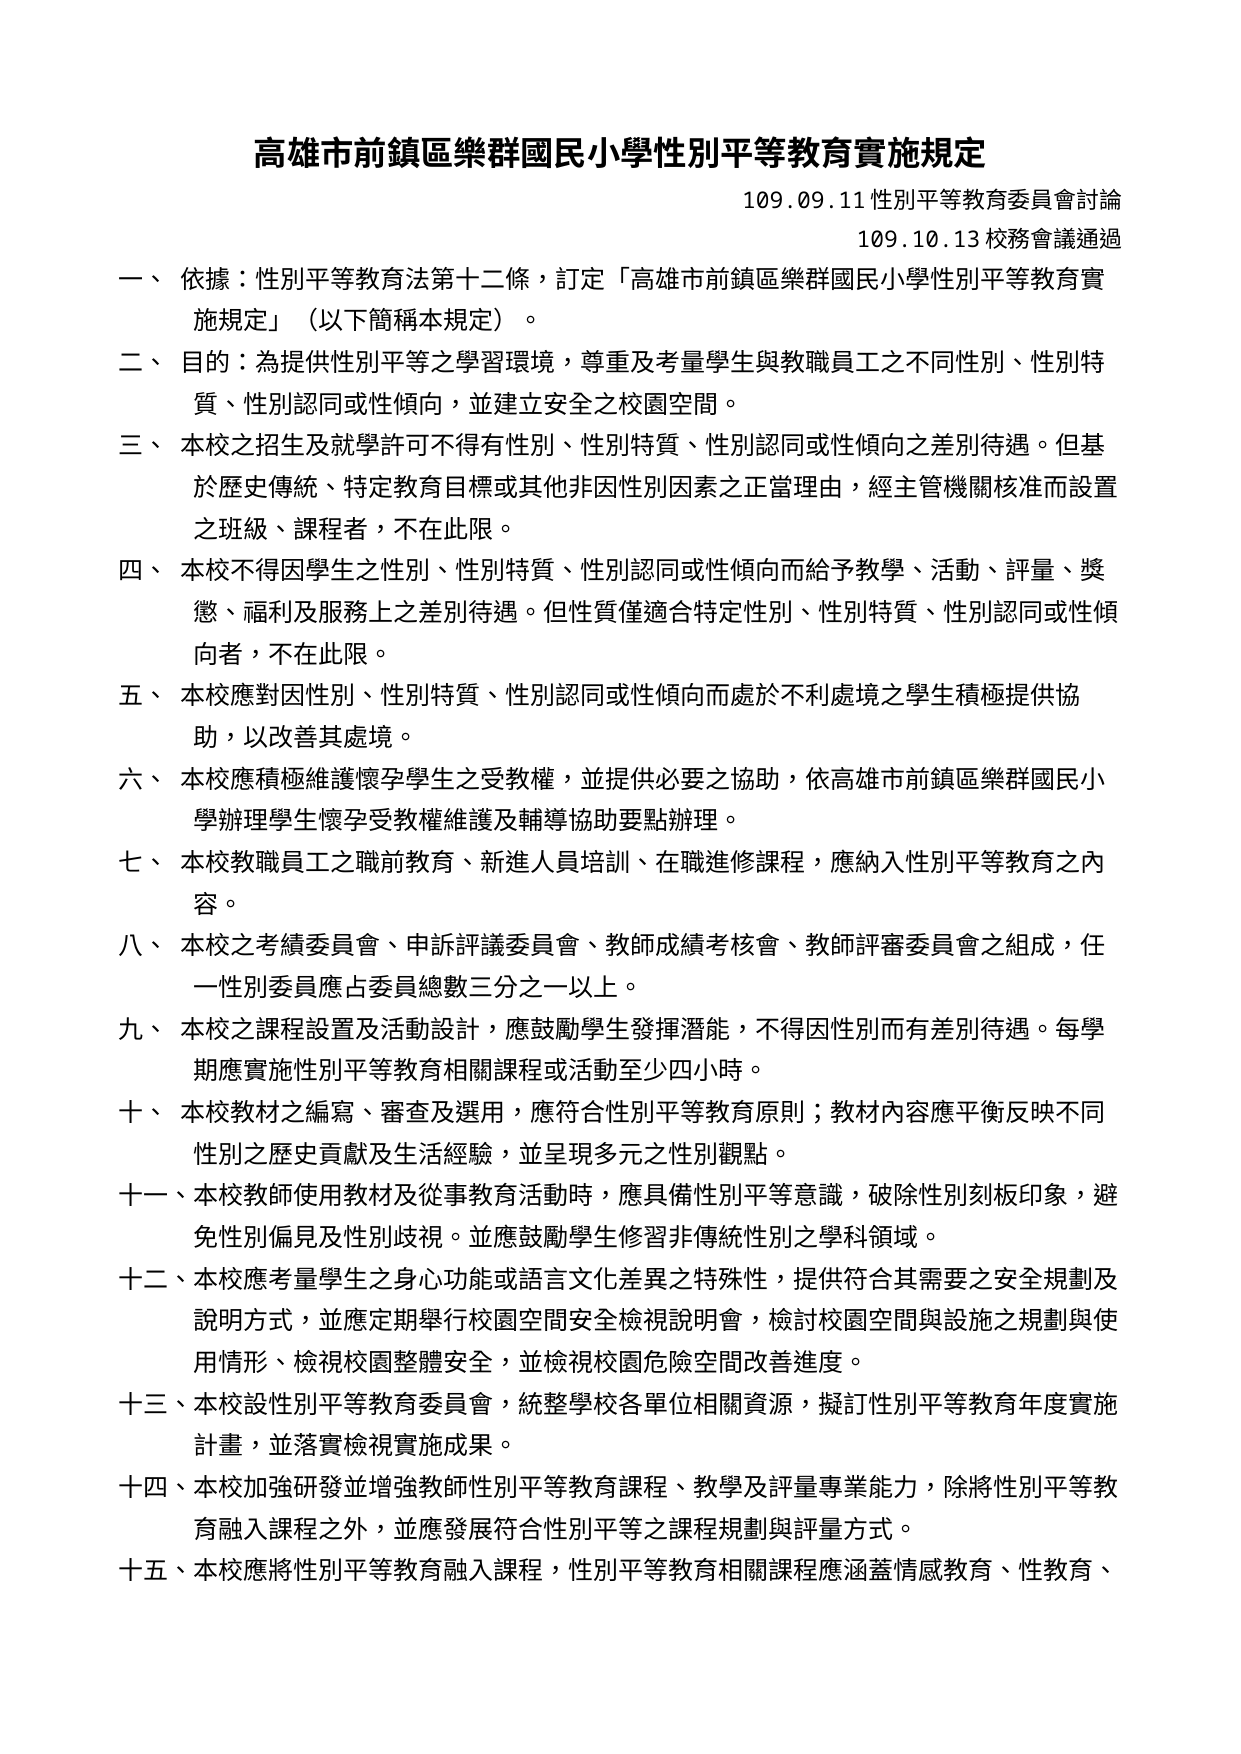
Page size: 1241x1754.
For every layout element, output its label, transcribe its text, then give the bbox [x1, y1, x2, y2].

text 施規定」（以下簡稱本規定）。 [118, 301, 1122, 337]
text 八、 本校之考績委員會、申訴評議委員會、教師成績考核會、教師評審委員會之組成，任 [118, 926, 1122, 962]
text 學辦理學生懷孕受教權維護及輔導協助要點辦理。 [118, 801, 1122, 837]
text 109.09.11性別平等教育委員會討論 [118, 182, 1122, 216]
text 一、 依據：性別平等教育法第十二條，訂定「高雄市前鎮區樂群國民小學性別平等教育實 [118, 259, 1122, 295]
text 容。 [118, 884, 1122, 920]
text 一性別委員應占委員總數三分之一以上。 [118, 967, 1122, 1004]
text 免性別偏見及性別歧視。並應鼓勵學生修習非傳統性別之學科領域。 [118, 1217, 1122, 1254]
text 之班級、課程者，不在此限。 [118, 509, 1122, 545]
text 109.10.13校務會議通過 [118, 221, 1122, 254]
text 十二、本校應考量學生之身心功能或語言文化差異之特殊性，提供符合其需要之安全規劃及 [118, 1259, 1122, 1295]
text 九、 本校之課程設置及活動設計，應鼓勵學生發揮潛能，不得因性別而有差別待遇。每學 [118, 1009, 1122, 1045]
text 十四、本校加強研發並增強教師性別平等教育課程、教學及評量專業能力，除將性別平等教 [118, 1467, 1122, 1504]
text 助，以改善其處境。 [118, 717, 1122, 754]
text 七、 本校教職員工之職前教育、新進人員培訓、在職進修課程，應納入性別平等教育之內 [118, 842, 1122, 879]
text 高雄市前鎮區樂群國民小學性別平等教育實施規定 [118, 127, 1122, 175]
text 用情形、檢視校園整體安全，並檢視校園危險空間改善進度。 [118, 1342, 1122, 1379]
text 二、 目的：為提供性別平等之學習環境，尊重及考量學生與教職員工之不同性別、性別特 [118, 342, 1122, 379]
text 計畫，並落實檢視實施成果。 [118, 1426, 1122, 1462]
text 育融入課程之外，並應發展符合性別平等之課程規劃與評量方式。 [118, 1509, 1122, 1545]
text 四、 本校不得因學生之性別、性別特質、性別認同或性傾向而給予教學、活動、評量、獎 [118, 551, 1122, 587]
text 向者，不在此限。 [118, 634, 1122, 670]
text 質、性別認同或性傾向，並建立安全之校園空間。 [118, 384, 1122, 420]
text 十一、本校教師使用教材及從事教育活動時，應具備性別平等意識，破除性別刻板印象，避 [118, 1176, 1122, 1212]
text 十、 本校教材之編寫、審查及選用，應符合性別平等教育原則；教材內容應平衡反映不同 [118, 1092, 1122, 1129]
text 於歷史傳統、特定教育目標或其他非因性別因素之正當理由，經主管機關核准而設置 [118, 467, 1122, 504]
text 五、 本校應對因性別、性別特質、性別認同或性傾向而處於不利處境之學生積極提供協 [118, 676, 1122, 712]
text 性別之歷史貢獻及生活經驗，並呈現多元之性別觀點。 [118, 1134, 1122, 1170]
text 說明方式，並應定期舉行校園空間安全檢視說明會，檢討校園空間與設施之規劃與使 [118, 1301, 1122, 1337]
text 三、 本校之招生及就學許可不得有性別、性別特質、性別認同或性傾向之差別待遇。但基 [118, 426, 1122, 462]
text 期應實施性別平等教育相關課程或活動至少四小時。 [118, 1051, 1122, 1087]
text 十五、本校應將性別平等教育融入課程，性別平等教育相關課程應涵蓋情感教育、性教育、 [118, 1551, 1122, 1587]
text 六、 本校應積極維護懷孕學生之受教權，並提供必要之協助，依高雄市前鎮區樂群國民小 [118, 759, 1122, 795]
text 十三、本校設性別平等教育委員會，統整學校各單位相關資源，擬訂性別平等教育年度實施 [118, 1384, 1122, 1420]
text 懲、福利及服務上之差別待遇。但性質僅適合特定性別、性別特質、性別認同或性傾 [118, 592, 1122, 629]
